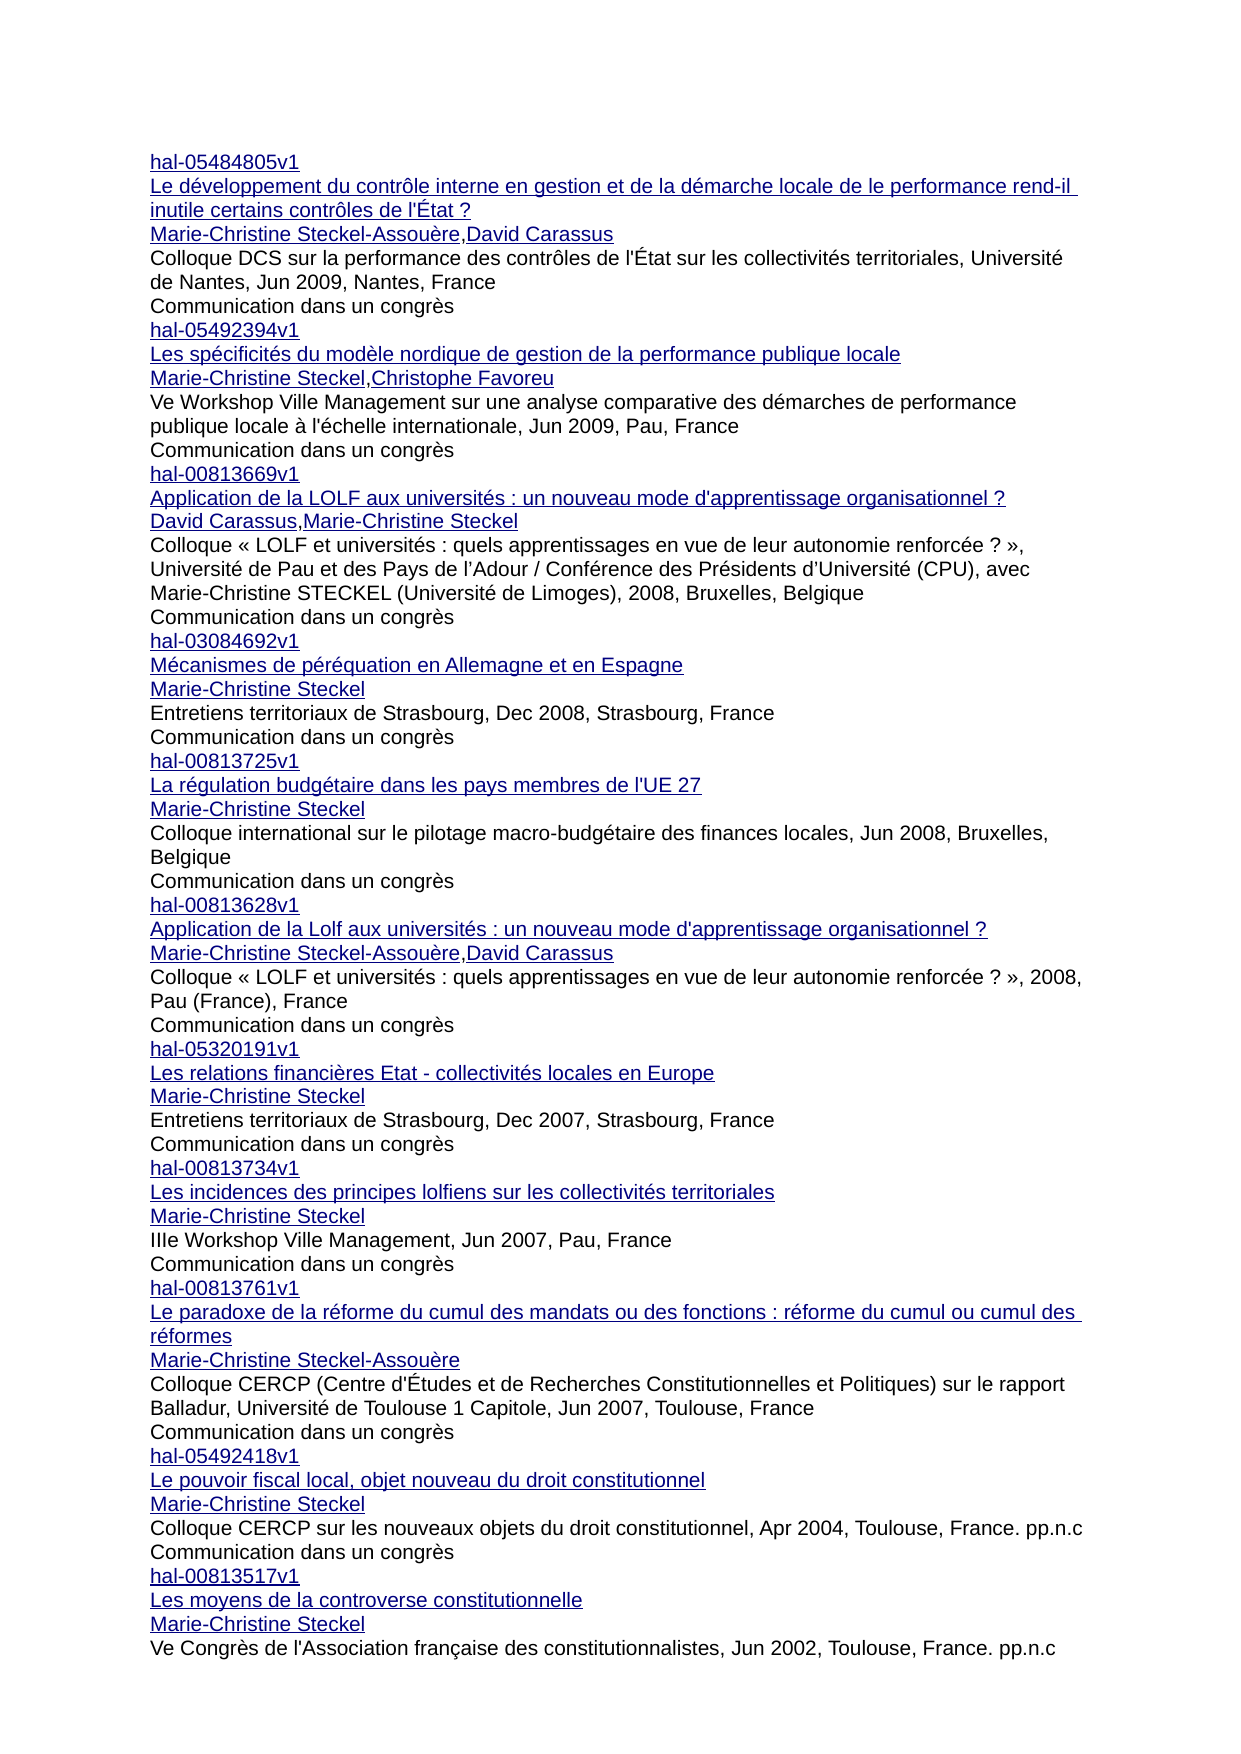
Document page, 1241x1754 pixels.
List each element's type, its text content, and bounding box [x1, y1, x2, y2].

table_cell La régulation budgétaire dans les pays membres de l'UE 27 Marie-Christine Steckel Colloque international sur le pilotage macro-budgétaire des finances locales, Jun 2008, Bruxelles, Belgique Communication dans un congrès hal-00813628v1 [150, 773, 1090, 917]
table_cell Les spécificités du modèle nordique de gestion de la performance publique locale Marie-Christine Steckel,Christophe Favoreu Ve Workshop Ville Management sur une analyse comparative des démarches de performance publique locale à l'échelle internationale, Jun 2009, Pau, France Communication dans un congrès hal-00813669v1 [150, 342, 1090, 485]
table_cell Application de la LOLF aux universités : un nouveau mode d'apprentissage organisationnel ? David Carassus,Marie-Christine Steckel Colloque « LOLF et universités : quels apprentissages en vue de leur autonomie renforcée ? », Université de Pau et des Pays de l’Adour / Conférence des Présidents d’Université (CPU), avec Marie-Christine STECKEL (Université de Limoges), 2008, Bruxelles, Belgique Communication dans un congrès hal-03084692v1 [150, 485, 1090, 653]
table_cell Le développement du contrôle interne en gestion et de la démarche locale de le performance rend-il inutile certains contrôles de l'État ? Marie-Christine Steckel-Assouère,David Carassus Colloque DCS sur la performance des contrôles de l'État sur les collectivités territoriales, Université de Nantes, Jun 2009, Nantes, France Communication dans un congrès hal-05492394v1 [150, 174, 1090, 342]
table_cell Le pouvoir fiscal local, objet nouveau du droit constitutionnel Marie-Christine Steckel Colloque CERCP sur les nouveaux objets du droit constitutionnel, Apr 2004, Toulouse, France. pp.n.c Communication dans un congrès hal-00813517v1 [150, 1468, 1090, 1587]
table_cell hal-05484805v1 [150, 150, 1090, 174]
table_cell Les moyens de la controverse constitutionnelle Marie-Christine Steckel Ve Congrès de l'Association française des constitutionnalistes, Jun 2002, Toulouse, France. pp.n.c [150, 1588, 1090, 1659]
table_cell Mécanismes de péréquation en Allemagne et en Espagne Marie-Christine Steckel Entretiens territoriaux de Strasbourg, Dec 2008, Strasbourg, France Communication dans un congrès hal-00813725v1 [150, 653, 1090, 773]
table_cell Le paradoxe de la réforme du cumul des mandats ou des fonctions : réforme du cumul ou cumul des réformes Marie-Christine Steckel-Assouère Colloque CERCP (Centre d'Études et de Recherches Constitutionnelles et Politiques) sur le rapport Balladur, Université de Toulouse 1 Capitole, Jun 2007, Toulouse, France Communication dans un congrès hal-05492418v1 [150, 1300, 1090, 1468]
table_cell Les relations financières Etat - collectivités locales en Europe Marie-Christine Steckel Entretiens territoriaux de Strasbourg, Dec 2007, Strasbourg, France Communication dans un congrès hal-00813734v1 [150, 1060, 1090, 1180]
table_cell Application de la Lolf aux universités : un nouveau mode d'apprentissage organisationnel ? Marie-Christine Steckel-Assouère,David Carassus Colloque « LOLF et universités : quels apprentissages en vue de leur autonomie renforcée ? », 2008, Pau (France), France Communication dans un congrès hal-05320191v1 [150, 917, 1090, 1060]
table_cell Les incidences des principes lolfiens sur les collectivités territoriales Marie-Christine Steckel IIIe Workshop Ville Management, Jun 2007, Pau, France Communication dans un congrès hal-00813761v1 [150, 1180, 1090, 1300]
